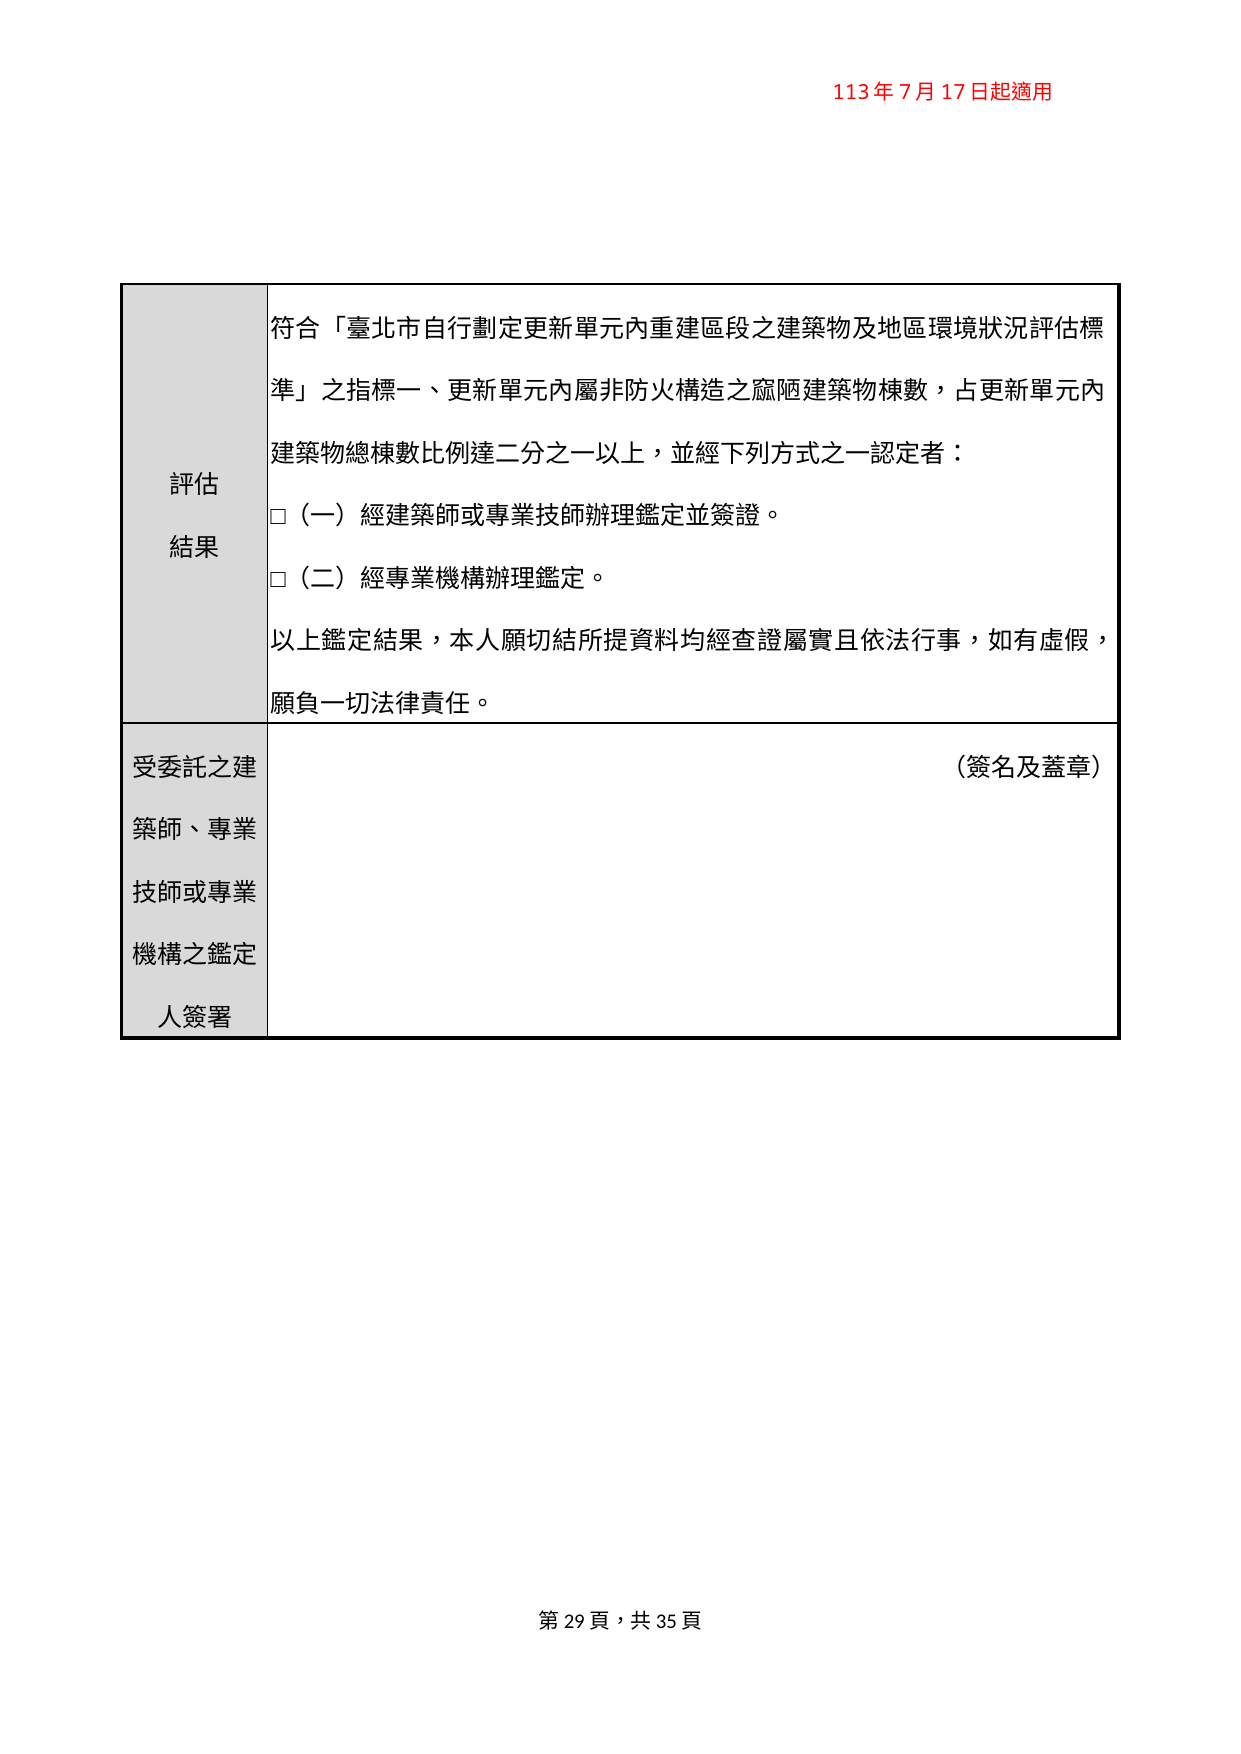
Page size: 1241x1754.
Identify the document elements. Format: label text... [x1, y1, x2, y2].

table_cell （簽名及蓋章） [268, 724, 1117, 1036]
table_cell 評估 結果 [123, 285, 267, 722]
table_cell 受委託之建築師、專業技師或專業機構之鑑定人簽署 [123, 724, 267, 1036]
table_cell 符合「臺北市自行劃定更新單元內重建區段之建築物及地區環境狀況評估標準」之指標一、更新單元內屬非防火構造之窳陋建築物棟數，占更新單元內建築物總棟數比例達二分之一以上，並經下列方式之一認定者： □（一）經建築師或專業技師辦理鑑定並簽證。 □（二）經專業機構辦理鑑定。 以上鑑定結果，本人願切結所提資料均經查證屬實且依法行事，如有虛假，願負一切法律責任。 [268, 285, 1117, 722]
